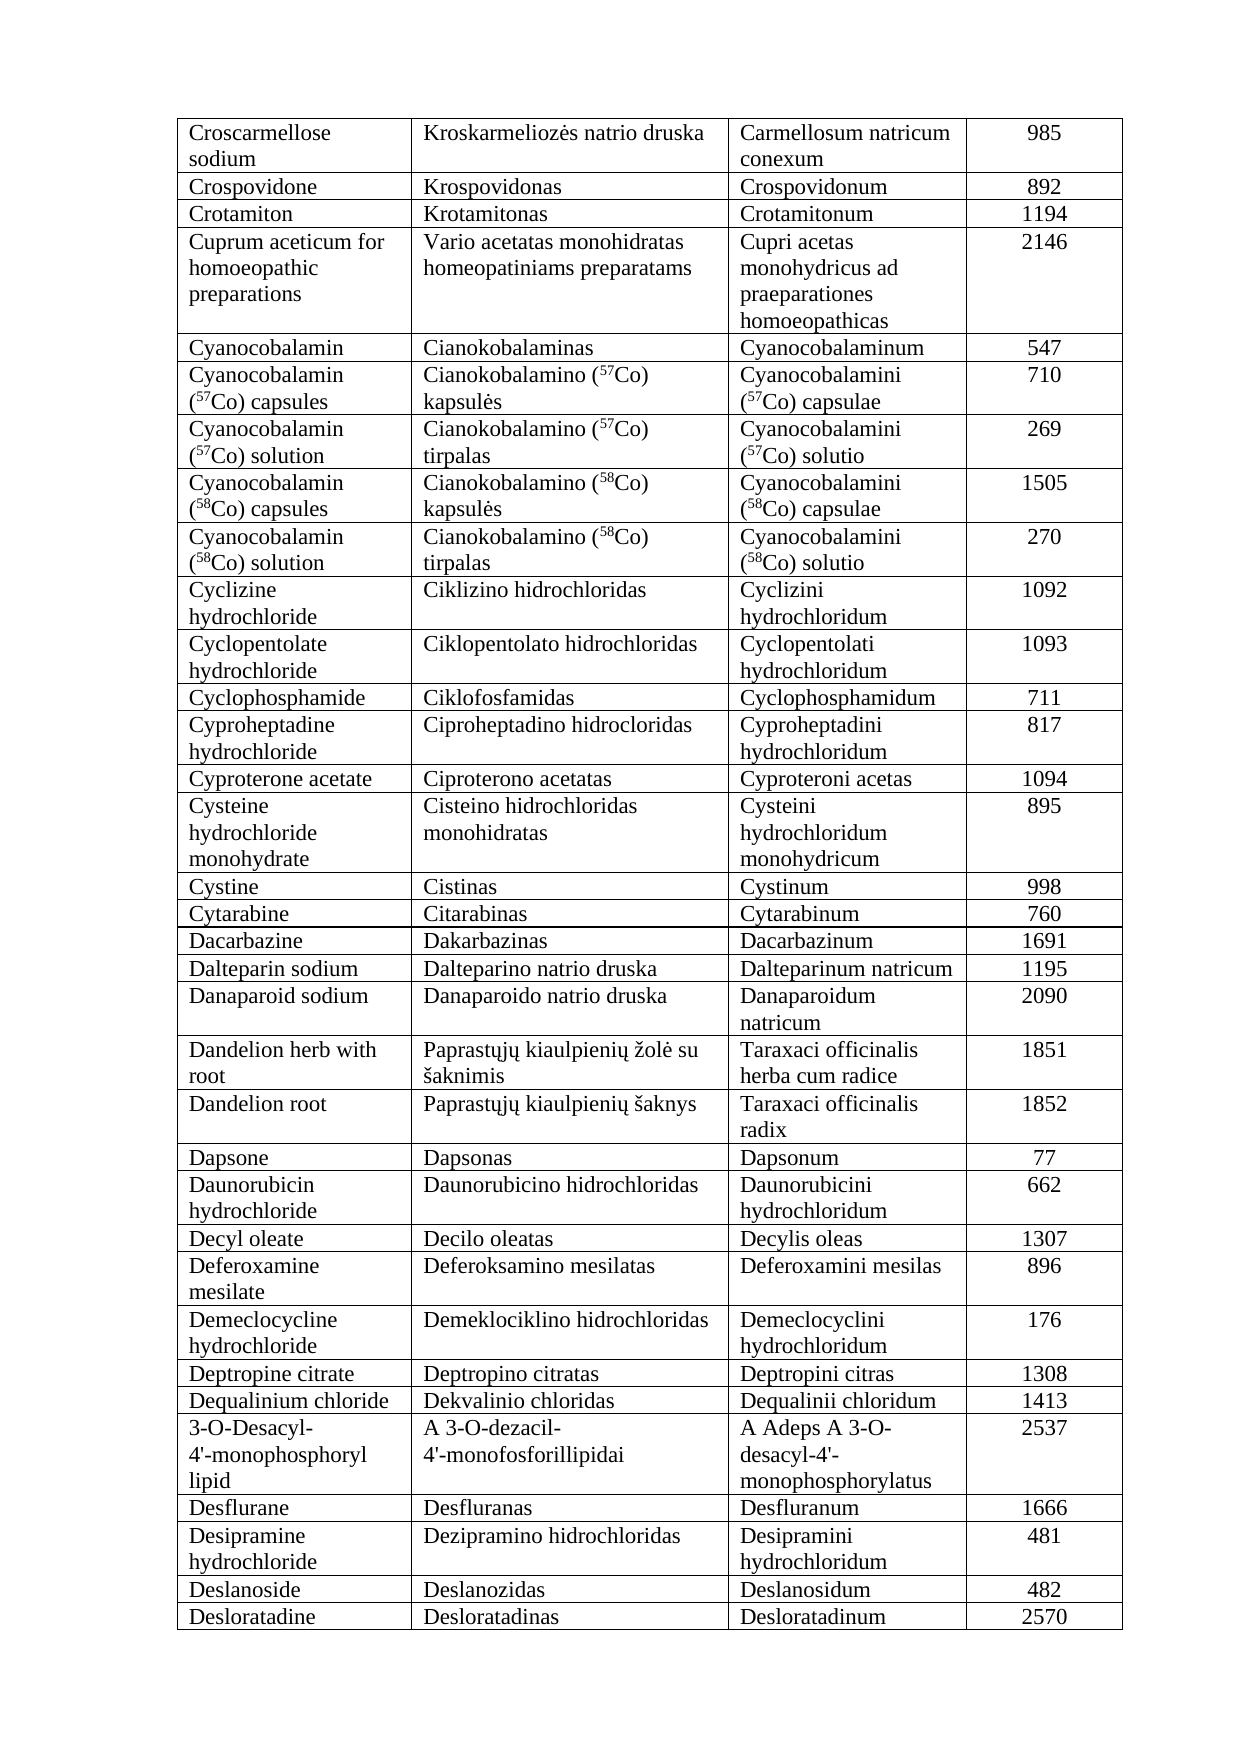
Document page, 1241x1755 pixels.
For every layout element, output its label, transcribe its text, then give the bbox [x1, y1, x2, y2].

table_cell Desloratadine [178, 1603, 411, 1629]
table_cell Cytarabine [178, 900, 411, 926]
table_cell 896 [967, 1252, 1122, 1305]
table_cell Danaparoid sodium [178, 982, 411, 1035]
table_cell 1195 [967, 955, 1122, 981]
table_cell 2090 [967, 982, 1122, 1035]
table_cell Cyproterone acetate [178, 765, 411, 792]
table_cell Danaparoidum natricum [729, 982, 966, 1035]
table_cell Demeclocycline hydrochloride [178, 1306, 411, 1358]
table_cell 1093 [967, 630, 1122, 683]
table_cell 481 [967, 1522, 1122, 1574]
table_cell Dequalinii chloridum [729, 1387, 966, 1413]
table_cell Dapsonas [412, 1144, 728, 1170]
table_cell Dacarbazinum [729, 928, 966, 954]
table_cell Cyclizini hydrochloridum [729, 577, 966, 629]
table_cell Deferoxamini mesilas [729, 1252, 966, 1305]
table_cell Cyanocobalamini (58Co) solutio [729, 523, 966, 576]
table_cell Dalteparinum natricum [729, 955, 966, 981]
table_cell Cyanocobalamini (58Co) capsulae [729, 469, 966, 522]
table_cell Cystine [178, 873, 411, 899]
table_cell Dapsone [178, 1144, 411, 1170]
table_cell Cyclopentolate hydrochloride [178, 630, 411, 683]
table_cell 269 [967, 415, 1122, 468]
table_cell 1413 [967, 1387, 1122, 1413]
table_cell 760 [967, 900, 1122, 926]
table_cell Cyanocobalaminum [729, 334, 966, 361]
table_cell Dekvalinio chloridas [412, 1387, 728, 1413]
table_cell 1094 [967, 765, 1122, 792]
table_cell Ciproterono acetatas [412, 765, 728, 792]
table_cell Demeclocyclini hydrochloridum [729, 1306, 966, 1358]
table_cell Dandelion herb with root [178, 1036, 411, 1089]
table_cell Cysteine hydrochloride monohydrate [178, 793, 411, 872]
table_cell 2146 [967, 228, 1122, 333]
table_cell 1194 [967, 200, 1122, 227]
table_cell Decyl oleate [178, 1225, 411, 1251]
table_cell Danaparoido natrio druska [412, 982, 728, 1035]
table_cell Deslanoside [178, 1576, 411, 1602]
table_cell Cyanocobalamini (57Co) capsulae [729, 362, 966, 414]
table_cell Deferoksamino mesilatas [412, 1252, 728, 1305]
table_cell Cianokobalamino (57Co) kapsulės [412, 362, 728, 414]
table_cell Deptropino citratas [412, 1360, 728, 1386]
table_cell Desloratadinas [412, 1603, 728, 1629]
table_cell Cyanocobalamin (58Co) solution [178, 523, 411, 576]
table_cell Cyclizine hydrochloride [178, 577, 411, 629]
table_cell 998 [967, 873, 1122, 899]
table_cell Cystinum [729, 873, 966, 899]
table_cell 662 [967, 1171, 1122, 1224]
table_cell Cupri acetas monohydricus ad praeparationes homoeopathicas [729, 228, 966, 333]
table_cell Decilo oleatas [412, 1225, 728, 1251]
table_cell 895 [967, 793, 1122, 872]
table_cell Dalteparino natrio druska [412, 955, 728, 981]
table_cell Ciklopentolato hidrochloridas [412, 630, 728, 683]
table_cell Crospovidonum [729, 173, 966, 199]
table_cell Cyanocobalamin (57Co) capsules [178, 362, 411, 414]
table_cell Daunorubicini hydrochloridum [729, 1171, 966, 1224]
table_cell Croscarmellose sodium [178, 119, 411, 172]
table_cell Cianokobalaminas [412, 334, 728, 361]
table_cell Deptropini citras [729, 1360, 966, 1386]
table_cell 3-O-Desacyl- 4'-monophosphoryl lipid [178, 1414, 411, 1493]
table_cell Ciklofosfamidas [412, 684, 728, 710]
table_cell A 3-O-dezacil- 4'-monofosforillipidai [412, 1414, 728, 1493]
table_cell Cyanocobalamini (57Co) solutio [729, 415, 966, 468]
table_cell Cuprum aceticum for homoeopathic preparations [178, 228, 411, 333]
table_cell 2570 [967, 1603, 1122, 1629]
table_cell Paprastųjų kiaulpienių žolė su šaknimis [412, 1036, 728, 1089]
table_cell Desloratadinum [729, 1603, 966, 1629]
table_cell 710 [967, 362, 1122, 414]
table_cell 176 [967, 1306, 1122, 1358]
table_cell Vario acetatas monohidratas homeopatiniams preparatams [412, 228, 728, 333]
table_cell Cytarabinum [729, 900, 966, 926]
table_cell 77 [967, 1144, 1122, 1170]
table_cell 1666 [967, 1495, 1122, 1521]
table_cell 892 [967, 173, 1122, 199]
table_cell Kroskarmeliozės natrio druska [412, 119, 728, 172]
table_cell 711 [967, 684, 1122, 710]
table_cell Cistinas [412, 873, 728, 899]
table_cell Cyclophosphamidum [729, 684, 966, 710]
table_cell Krotamitonas [412, 200, 728, 227]
table_cell Cisteino hidrochloridas monohidratas [412, 793, 728, 872]
table_cell 1852 [967, 1090, 1122, 1142]
table_cell Cyproheptadine hydrochloride [178, 711, 411, 764]
table_cell Paprastųjų kiaulpienių šaknys [412, 1090, 728, 1142]
table_cell Cyanocobalamin (57Co) solution [178, 415, 411, 468]
table_cell Ciklizino hidrochloridas [412, 577, 728, 629]
table_cell Desipramini hydrochloridum [729, 1522, 966, 1574]
table_cell 1307 [967, 1225, 1122, 1251]
table_cell Crotamiton [178, 200, 411, 227]
table_cell 1505 [967, 469, 1122, 522]
table_cell Crotamitonum [729, 200, 966, 227]
table_cell Deslanozidas [412, 1576, 728, 1602]
table_cell Taraxaci officinalis herba cum radice [729, 1036, 966, 1089]
table_cell Deptropine citrate [178, 1360, 411, 1386]
table_cell Cianokobalamino (58Co) tirpalas [412, 523, 728, 576]
table_cell A Adeps A 3-O-desacyl-4'-monophosphorylatus [729, 1414, 966, 1493]
table_cell Desfluranas [412, 1495, 728, 1521]
table_cell Demeklociklino hidrochloridas [412, 1306, 728, 1358]
table_cell Dandelion root [178, 1090, 411, 1142]
table_cell 2537 [967, 1414, 1122, 1493]
table_cell Cyclopentolati hydrochloridum [729, 630, 966, 683]
table_cell Dacarbazine [178, 928, 411, 954]
table_cell 817 [967, 711, 1122, 764]
table_cell 270 [967, 523, 1122, 576]
table_cell Ciproheptadino hidrocloridas [412, 711, 728, 764]
table_cell Cyanocobalamin [178, 334, 411, 361]
table_cell Desfluranum [729, 1495, 966, 1521]
table_cell Crospovidone [178, 173, 411, 199]
table_cell Krospovidonas [412, 173, 728, 199]
table_cell Dalteparin sodium [178, 955, 411, 981]
table_cell Deslanosidum [729, 1576, 966, 1602]
table_cell Decylis oleas [729, 1225, 966, 1251]
table_cell Cyanocobalamin (58Co) capsules [178, 469, 411, 522]
table_cell 1092 [967, 577, 1122, 629]
table_cell 1308 [967, 1360, 1122, 1386]
table_cell Carmellosum natricum conexum [729, 119, 966, 172]
table_cell Citarabinas [412, 900, 728, 926]
table_cell Cyproteroni acetas [729, 765, 966, 792]
table_cell 985 [967, 119, 1122, 172]
table_cell Taraxaci officinalis radix [729, 1090, 966, 1142]
table_cell Cyproheptadini hydrochloridum [729, 711, 966, 764]
table_cell Desflurane [178, 1495, 411, 1521]
table_cell Dezipramino hidrochloridas [412, 1522, 728, 1574]
table_cell 547 [967, 334, 1122, 361]
table_cell Desipramine hydrochloride [178, 1522, 411, 1574]
table_cell 1851 [967, 1036, 1122, 1089]
table_cell Deferoxamine mesilate [178, 1252, 411, 1305]
table_cell Daunorubicin hydrochloride [178, 1171, 411, 1224]
table_cell 1691 [967, 928, 1122, 954]
table_cell Dequalinium chloride [178, 1387, 411, 1413]
table_cell Cyclophosphamide [178, 684, 411, 710]
table_cell 482 [967, 1576, 1122, 1602]
table_cell Cianokobalamino (58Co) kapsulės [412, 469, 728, 522]
table_cell Dapsonum [729, 1144, 966, 1170]
table_cell Cysteini hydrochloridum monohydricum [729, 793, 966, 872]
table_cell Cianokobalamino (57Co) tirpalas [412, 415, 728, 468]
table_cell Dakarbazinas [412, 928, 728, 954]
table_cell Daunorubicino hidrochloridas [412, 1171, 728, 1224]
